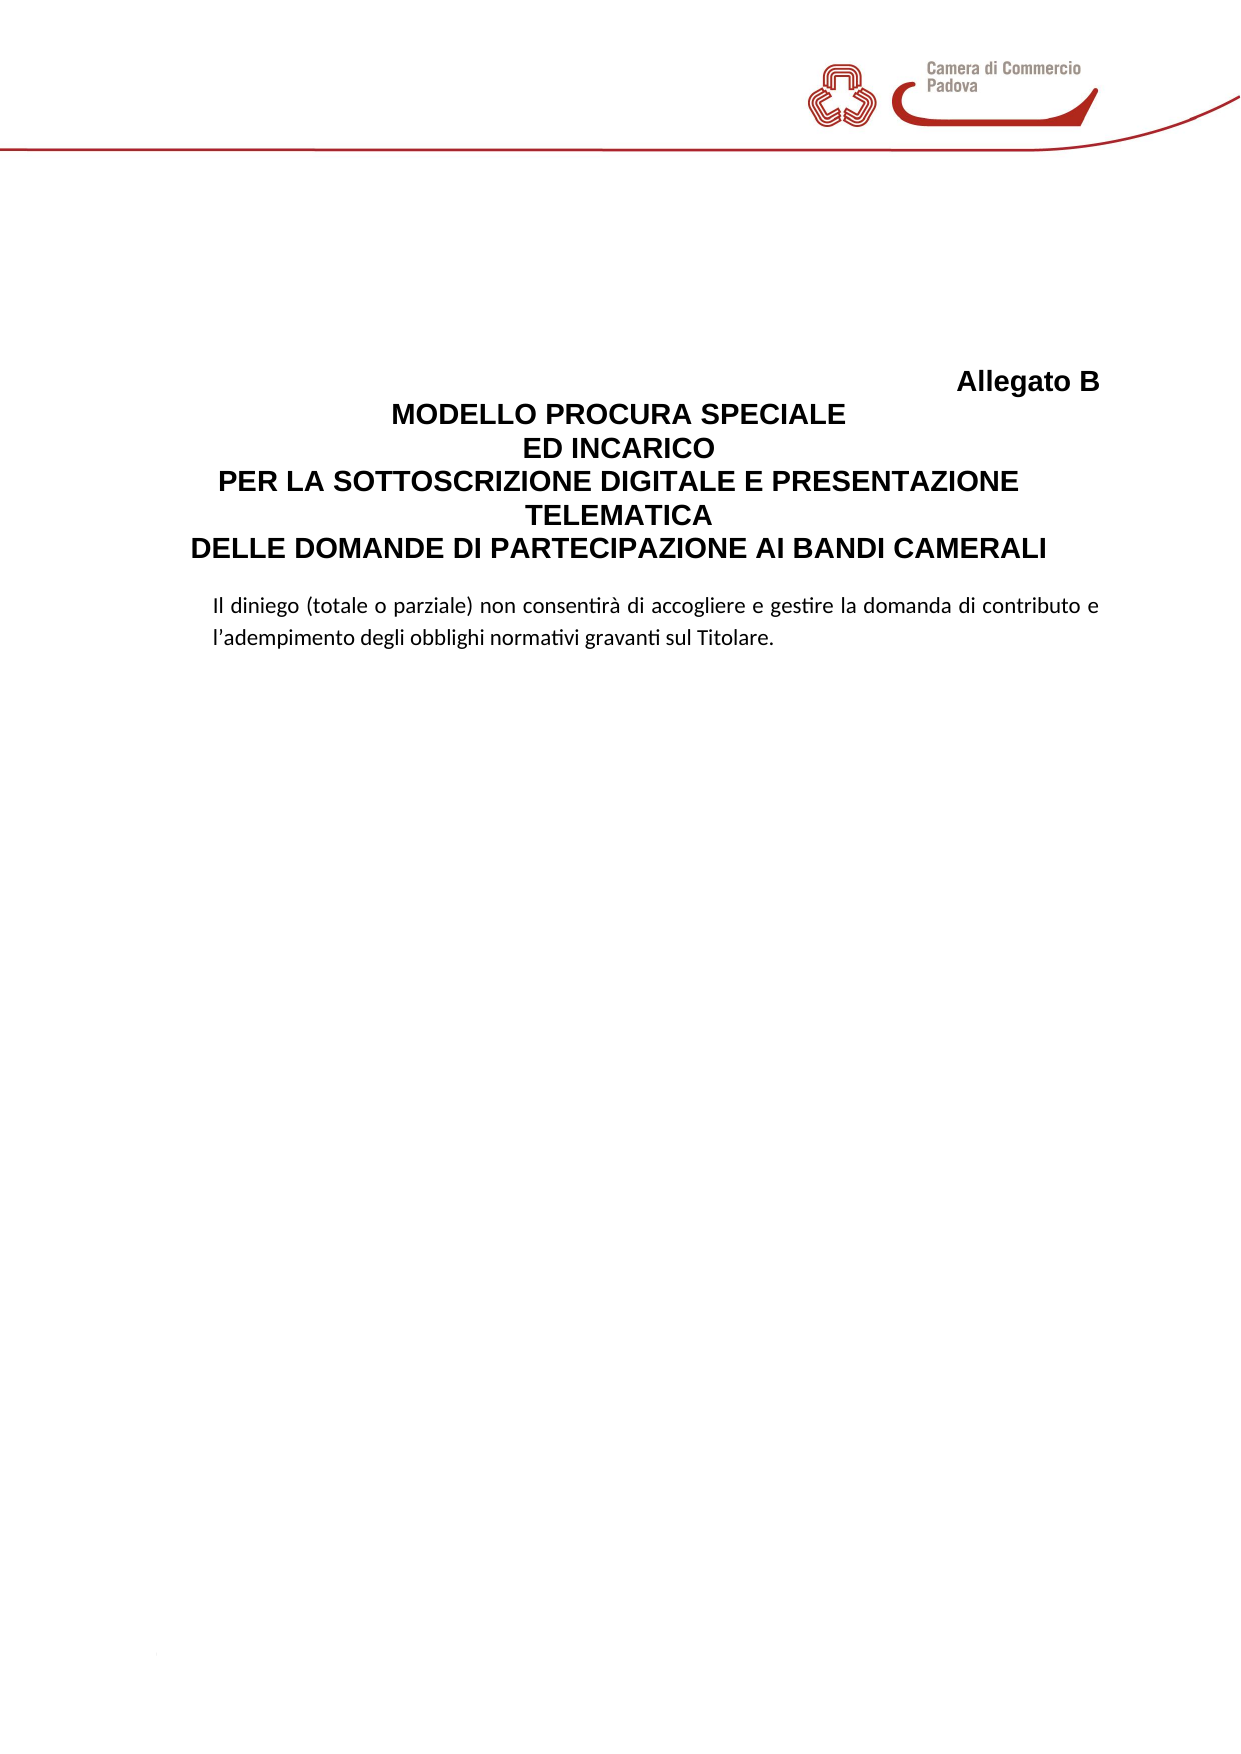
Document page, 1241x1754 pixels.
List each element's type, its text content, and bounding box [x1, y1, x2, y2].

text Il diniego (totale o parziale) non consentirà di accogliere e gestire la domanda di contributo e l’adempimento degli obblighi normativi gravanti sul Titolare. [213, 591, 1100, 651]
picture [0, 9, 1241, 192]
